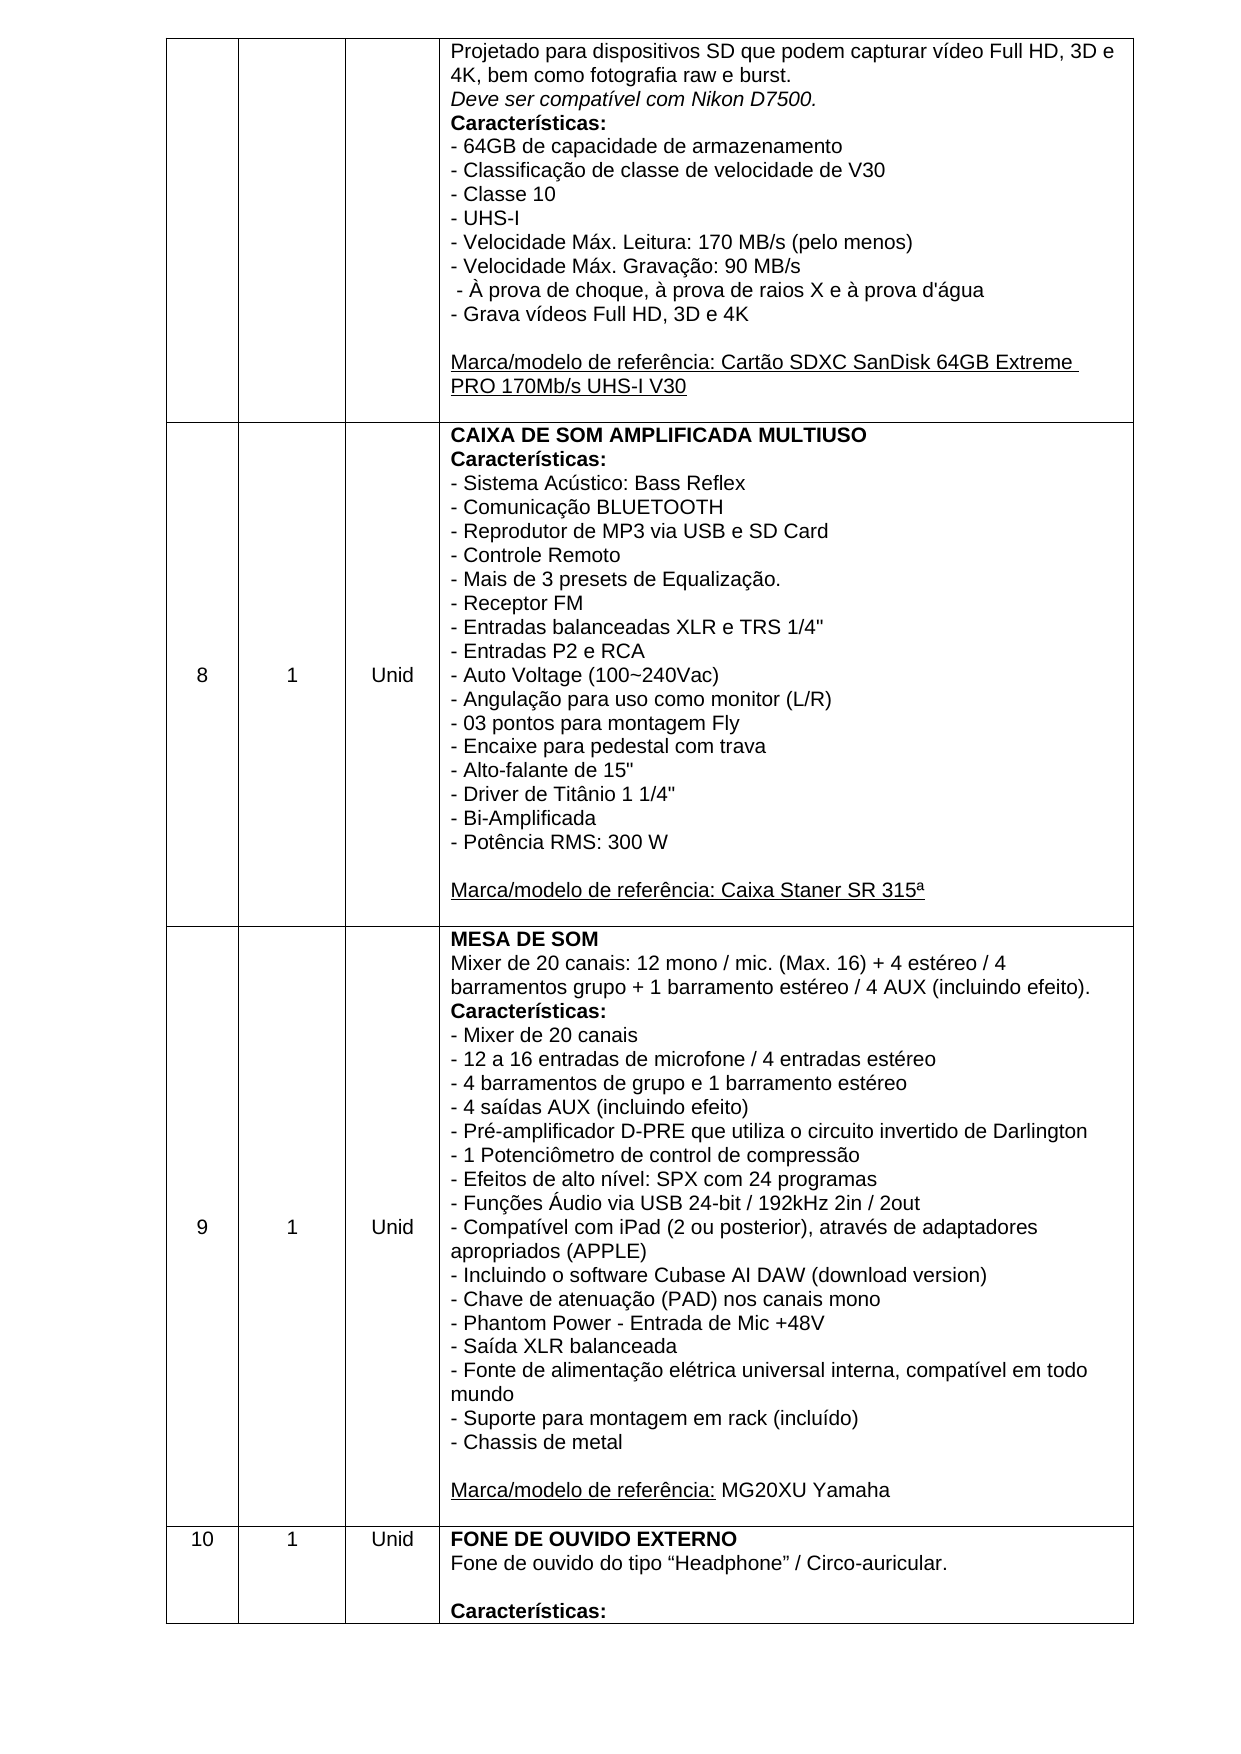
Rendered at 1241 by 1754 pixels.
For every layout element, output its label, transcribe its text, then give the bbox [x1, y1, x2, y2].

table_cell 1 [239, 927, 345, 1526]
table_cell [346, 39, 439, 422]
table_cell MESA DE SOM Mixer de 20 canais: 12 mono / mic. (Max. 16) + 4 estéreo / 4 barramentos grupo + 1 barramento estéreo / 4 AUX (incluindo efeito). Características: - Mixer de 20 canais - 12 a 16 entradas de microfone / 4 entradas estéreo - 4 barramentos de grupo e 1 barramento estéreo - 4 saídas AUX (incluindo efeito) - Pré-amplificador D-PRE que utiliza o circuito invertido de Darlington - 1 Potenciômetro de control de compressão - Efeitos de alto nível: SPX com 24 programas - Funções Áudio via USB 24-bit / 192kHz 2in / 2out - Compatível com iPad (2 ou posterior), através de adaptadores apropriados (APPLE) - Incluindo o software Cubase AI DAW (download version) - Chave de atenuação (PAD) nos canais mono - Phantom Power - Entrada de Mic +48V - Saída XLR balanceada - Fonte de alimentação elétrica universal interna, compatível em todo mundo - Suporte para montagem em rack (incluído) - Chassis de metal Marca/modelo de referência: MG20XU Yamaha [440, 927, 1133, 1526]
table_cell 8 [167, 423, 238, 926]
table_cell [239, 39, 345, 422]
table_cell 1 [239, 1527, 345, 1623]
table_cell Unid [346, 1527, 439, 1623]
table_cell [167, 39, 238, 422]
table_cell 1 [239, 423, 345, 926]
table_cell Unid [346, 423, 439, 926]
table_cell FONE DE OUVIDO EXTERNO Fone de ouvido do tipo “Headphone” / Circo-auricular. Características: [440, 1527, 1133, 1623]
table_cell Unid [346, 927, 439, 1526]
table_cell CAIXA DE SOM AMPLIFICADA MULTIUSO Características: - Sistema Acústico: Bass Reflex - Comunicação BLUETOOTH - Reprodutor de MP3 via USB e SD Card - Controle Remoto - Mais de 3 presets de Equalização. - Receptor FM - Entradas balanceadas XLR e TRS 1/4" - Entradas P2 e RCA - Auto Voltage (100~240Vac) - Angulação para uso como monitor (L/R) - 03 pontos para montagem Fly - Encaixe para pedestal com trava - Alto-falante de 15" - Driver de Titânio 1 1/4" - Bi-Amplificada - Potência RMS: 300 W Marca/modelo de referência: Caixa Staner SR 315ª [440, 423, 1133, 926]
table_cell 10 [167, 1527, 238, 1623]
table_cell 9 [167, 927, 238, 1526]
table_cell Projetado para dispositivos SD que podem capturar vídeo Full HD, 3D e 4K, bem como fotografia raw e burst. Deve ser compatível com Nikon D7500. Características: - 64GB de capacidade de armazenamento - Classificação de classe de velocidade de V30 - Classe 10 - UHS-I - Velocidade Máx. Leitura: 170 MB/s (pelo menos) - Velocidade Máx. Gravação: 90 MB/s - À prova de choque, à prova de raios X e à prova d'água - Grava vídeos Full HD, 3D e 4K Marca/modelo de referência: Cartão SDXC SanDisk 64GB Extreme PRO 170Mb/s UHS-I V30 [440, 39, 1133, 422]
